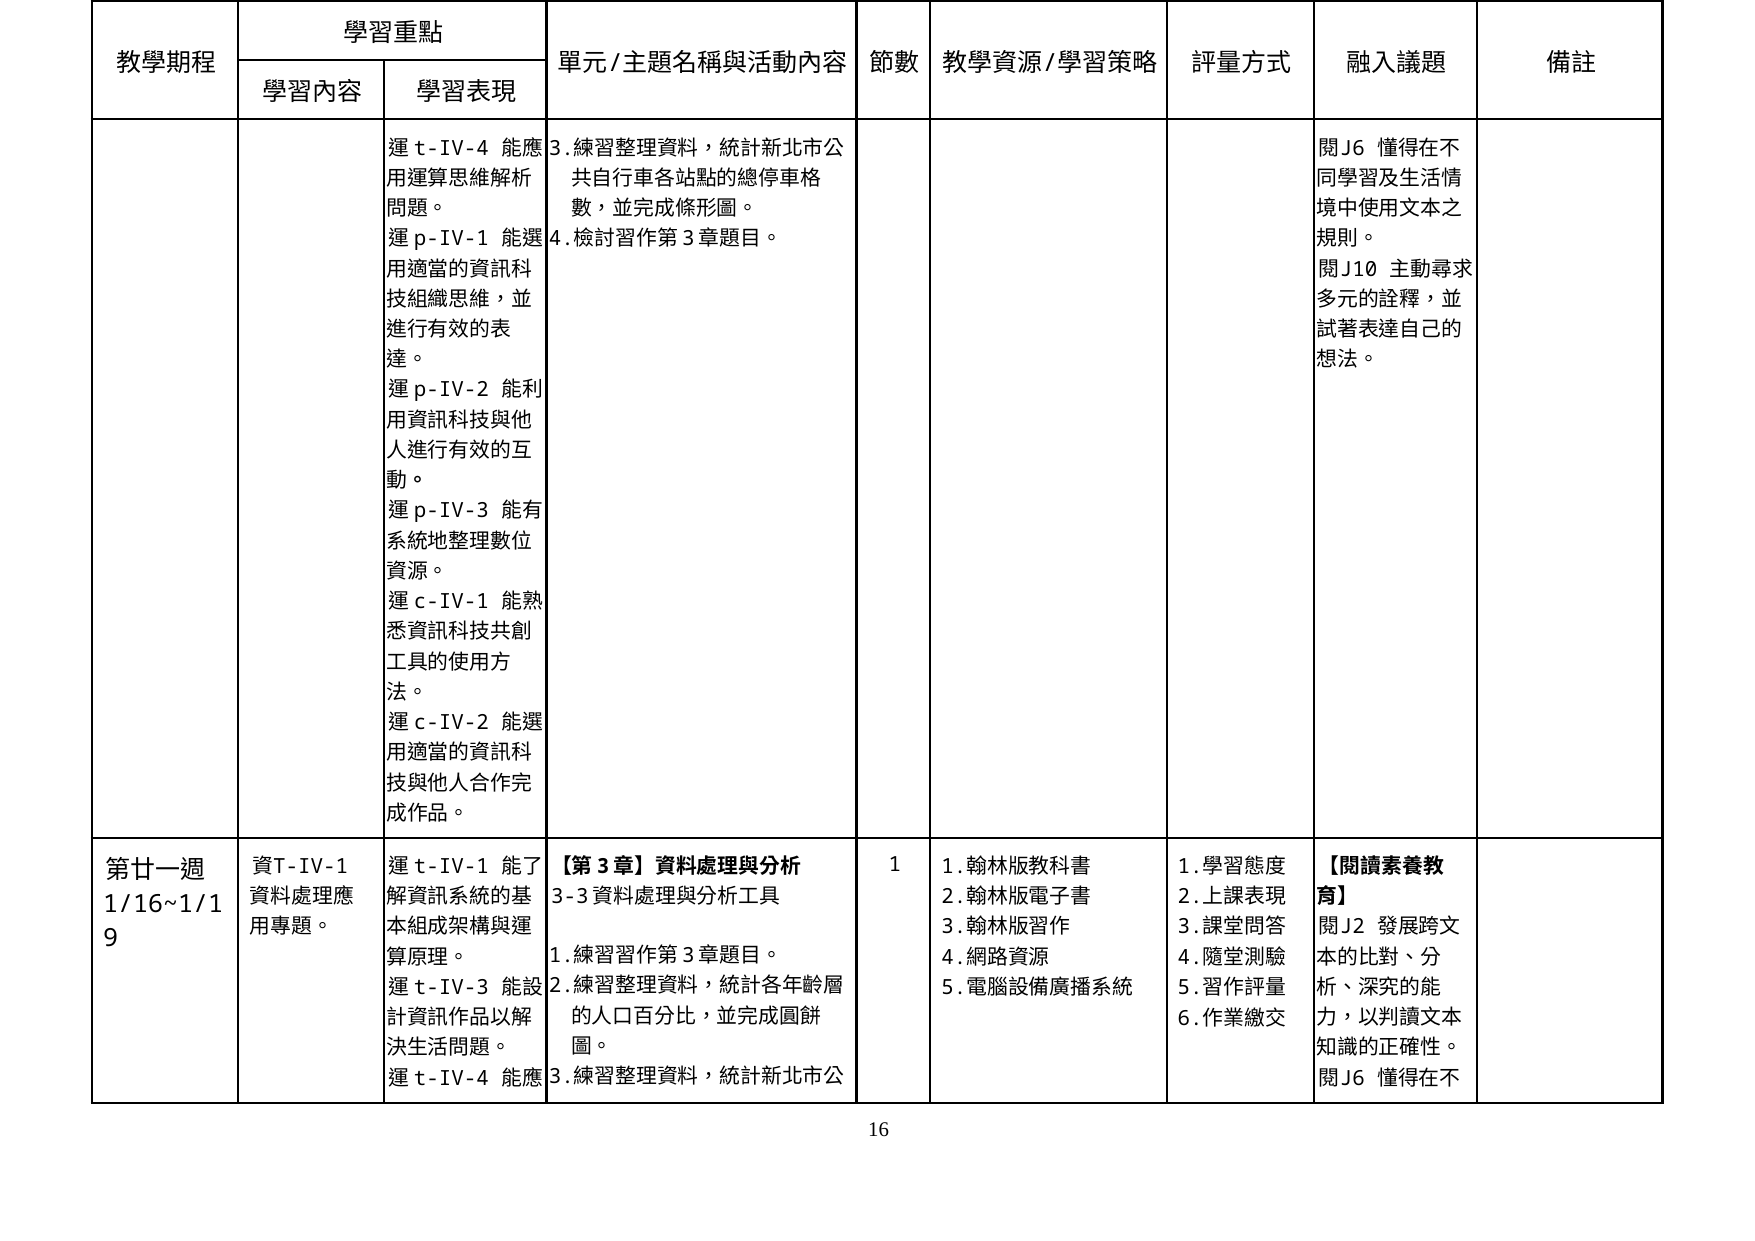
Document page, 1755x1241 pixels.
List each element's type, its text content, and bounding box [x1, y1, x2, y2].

table_cell [931, 120, 1166, 837]
table_header 融入議題 [1315, 2, 1476, 118]
table_cell 閱J6 懂得在不同學習及生活情境中使用文本之規則。 閱J10 主動尋求多元的詮釋，並試著表達自己的想法。 [1315, 120, 1476, 837]
table_header 備註 [1478, 2, 1661, 118]
table_header 節數 [858, 2, 929, 118]
table_cell 1.翰林版教科書 2.翰林版電子書 3.翰林版習作 4.網路資源 5.電腦設備廣播系統 [931, 839, 1166, 1102]
table_cell 1 [858, 839, 929, 1102]
table_cell [1168, 120, 1313, 837]
table_cell 【第3章】資料處理與分析 3-3資料處理與分析工具 1.練習習作第3章題目。 2.練習整理資料，統計各年齡層的人口百分比，並完成圓餅圖。 3.練習整理資料，統計新北市公 [548, 839, 855, 1102]
table_header 單元/主題名稱與活動內容 [548, 2, 855, 118]
table_cell [1478, 839, 1661, 1102]
table_header 教學期程 [93, 2, 237, 118]
table_cell 第廿一週1/16~1/19 [93, 839, 237, 1102]
table_cell [93, 120, 237, 837]
table_cell 學習內容 [239, 61, 383, 118]
table_cell 資T-IV-1 資料處理應用專題。 [239, 839, 383, 1102]
table_header 學習重點 [239, 2, 545, 59]
table_cell 3.練習整理資料，統計新北市公共自行車各站點的總停車格數，並完成條形圖。 4.檢討習作第3章題目。 [548, 120, 855, 837]
table_cell 運t-IV-4 能應用運算思維解析問題。 運p-IV-1 能選用適當的資訊科技組織思維，並進行有效的表達。 運p-IV-2 能利用資訊科技與他人進行有效的互動。 運p-IV-3 能有系統地整理數位資源。 運c-IV-1 能熟悉資訊科技共創工具的使用方法。 運c-IV-2 能選用適當的資訊科技與他人合作完成作品。 [385, 120, 545, 837]
table_cell [239, 120, 383, 837]
table_cell [1478, 120, 1661, 837]
table_cell 1.學習態度 2.上課表現 3.課堂問答 4.隨堂測驗 5.習作評量 6.作業繳交 [1168, 839, 1313, 1102]
table_cell 【閱讀素養教育】 閱J2 發展跨文本的比對、分析、深究的能力，以判讀文本知識的正確性。 閱J6 懂得在不 [1315, 839, 1476, 1102]
table_cell 學習表現 [385, 61, 545, 118]
table_cell [858, 120, 929, 837]
table_cell 運t-IV-1 能了解資訊系統的基本組成架構與運算原理。 運t-IV-3 能設計資訊作品以解決生活問題。 運t-IV-4 能應 [385, 839, 545, 1102]
table_header 教學資源/學習策略 [931, 2, 1166, 118]
table_header 評量方式 [1168, 2, 1313, 118]
